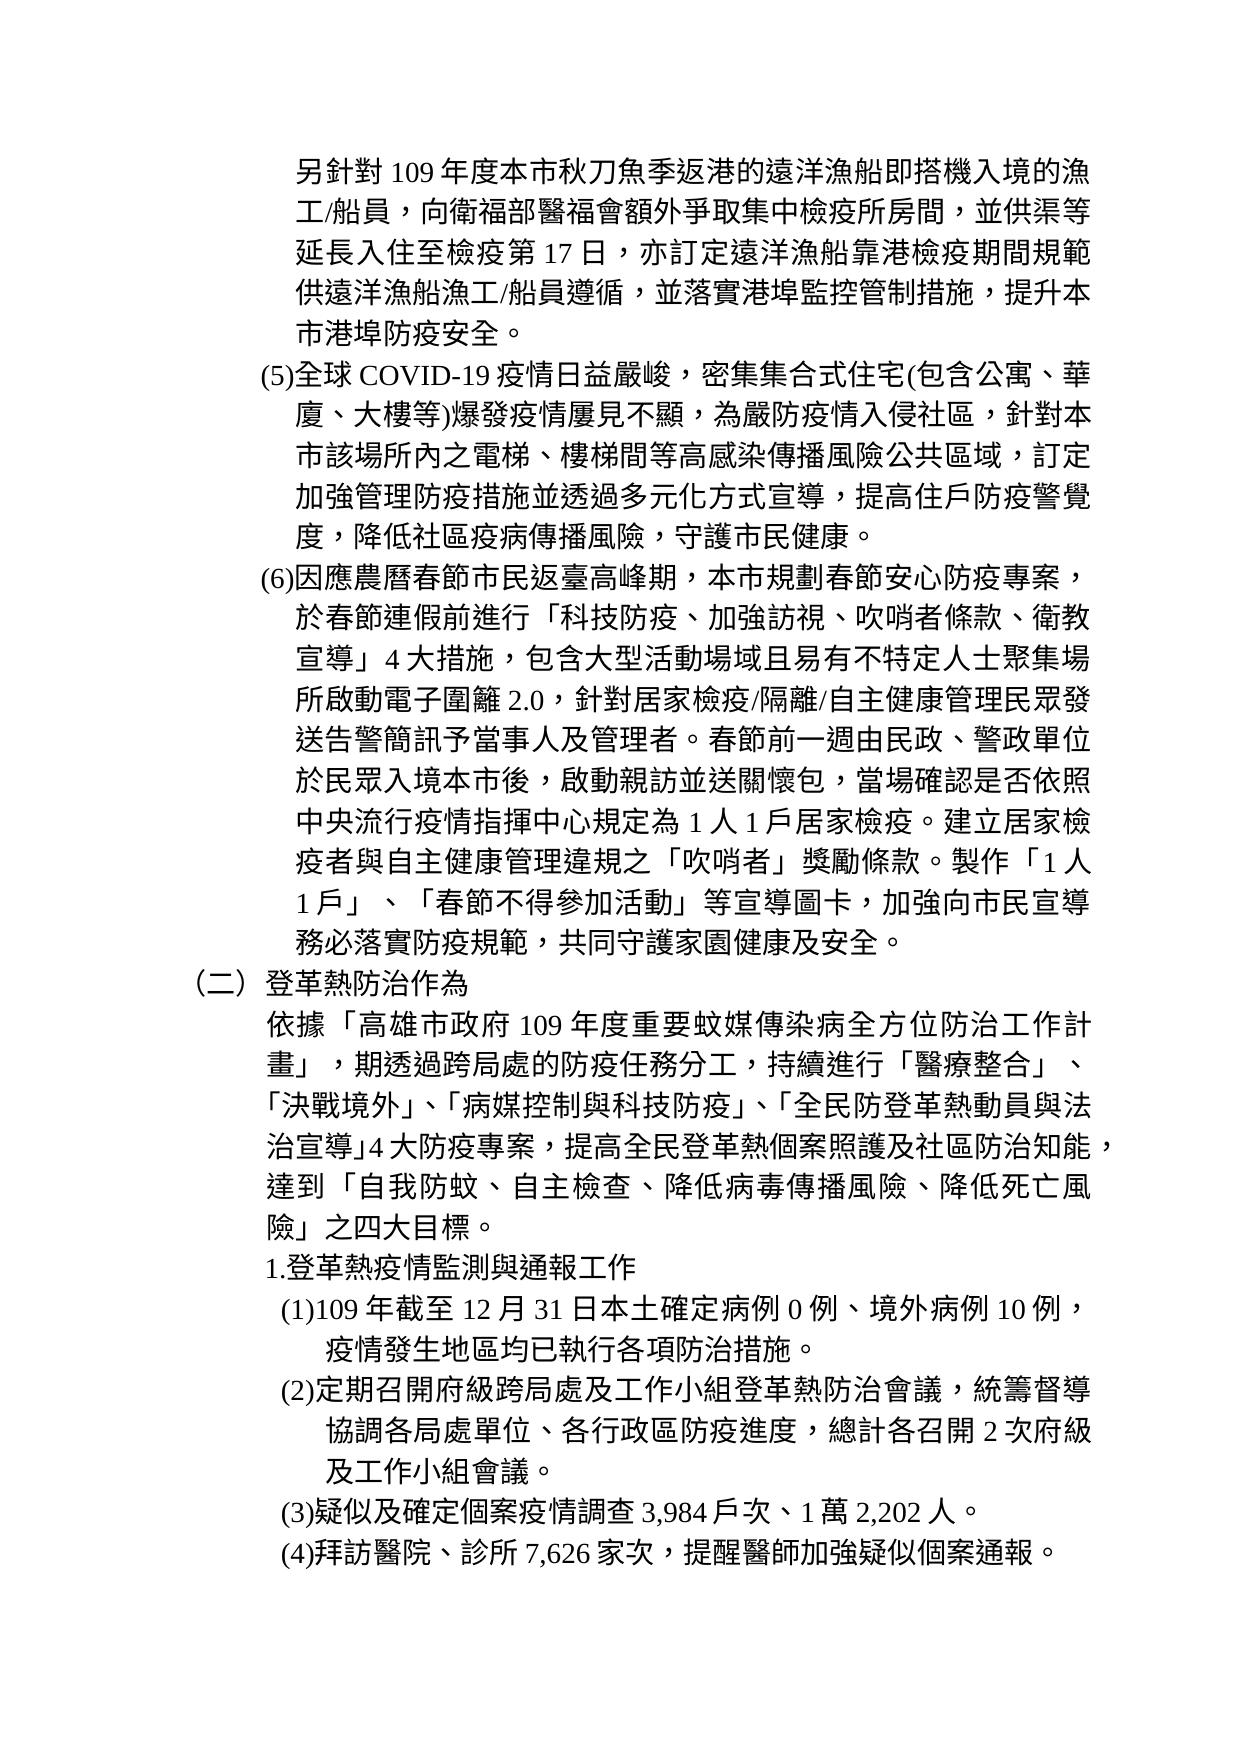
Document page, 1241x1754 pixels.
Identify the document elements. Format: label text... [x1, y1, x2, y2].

text (3)疑似及確定個案疫情調查3,984戶次、1萬2,202人。 [281, 1490, 1092, 1531]
text 1.登革熱疫情監測與通報工作 [264, 1246, 1092, 1287]
text (2)定期召開府級跨局處及工作小組登革熱防治會議，統籌督導協調各局處單位、各行政區防疫進度，總計各召開2次府級及工作小組會議。 [281, 1368, 1092, 1490]
text (5)全球COVID-19疫情日益嚴峻，密集集合式住宅(包含公寓、華廈、大樓等)爆發疫情屢見不顯，為嚴防疫情入侵社區，針對本市該場所內之電梯、樓梯間等高感染傳播風險公共區域，訂定加強管理防疫措施並透過多元化方式宣導，提高住戶防疫警覺度，降低社區疫病傳播風險，守護市民健康。 [260, 353, 1092, 556]
text （二）登革熱防治作為 [177, 962, 1092, 1003]
text (6)因應農曆春節市民返臺高峰期，本市規劃春節安心防疫專案，於春節連假前進行「科技防疫、加強訪視、吹哨者條款、衛教宣導」4大措施，包含大型活動場域且易有不特定人士聚集場所啟動電子圍籬2.0，針對居家檢疫/隔離/自主健康管理民眾發送告警簡訊予當事人及管理者。春節前一週由民政、警政單位於民眾入境本市後，啟動親訪並送關懷包，當場確認是否依照中央流行疫情指揮中心規定為1人1戶居家檢疫。建立居家檢疫者與自主健康管理違規之「吹哨者」獎勵條款。製作「1人1戶」、「春節不得參加活動」等宣導圖卡，加強向市民宣導務必落實防疫規範，共同守護家園健康及安全。 [260, 556, 1092, 962]
text (1)109年截至12月31日本土確定病例0例、境外病例10例，疫情發生地區均已執行各項防治措施。 [281, 1287, 1092, 1368]
text (4)109年發生多例產業類移工、遠洋漁船漁工/船員於檢疫期滿後自主健康管理期間採檢確診，為避免渠等成為防疫破口，針對入境本市工作之外籍移工，要求渠等由檢疫14日延長至17日，並補助第15-17日的防疫旅館或防疫暫居所住宿費，並要求仲介公司交工前須取得外籍移工PCR檢驗陰性證明報告，才可交工給雇主，減低外籍移工於自主健康管理期間發生感染的機會; 另針對109年度本市秋刀魚季返港的遠洋漁船即搭機入境的漁工/船員，向衛福部醫福會額外爭取集中檢疫所房間，並供渠等延長入住至檢疫第17日，亦訂定遠洋漁船靠港檢疫期間規範供遠洋漁船漁工/船員遵循，並落實港埠監控管制措施，提升本市港埠防疫安全。 [260, 149, 1092, 353]
text 依據「高雄市政府109年度重要蚊媒傳染病全方位防治工作計畫」，期透過跨局處的防疫任務分工，持續進行「醫療整合」、｢決戰境外｣、｢病媒控制與科技防疫｣、｢全民防登革熱動員與法治宣導｣4大防疫專案，提高全民登革熱個案照護及社區防治知能，達到「自我防蚊、自主檢查、降低病毒傳播風險、降低死亡風險」之四大目標。 [266, 1003, 1092, 1246]
text (4)拜訪醫院、診所7,626家次，提醒醫師加強疑似個案通報。 [281, 1531, 1092, 1571]
